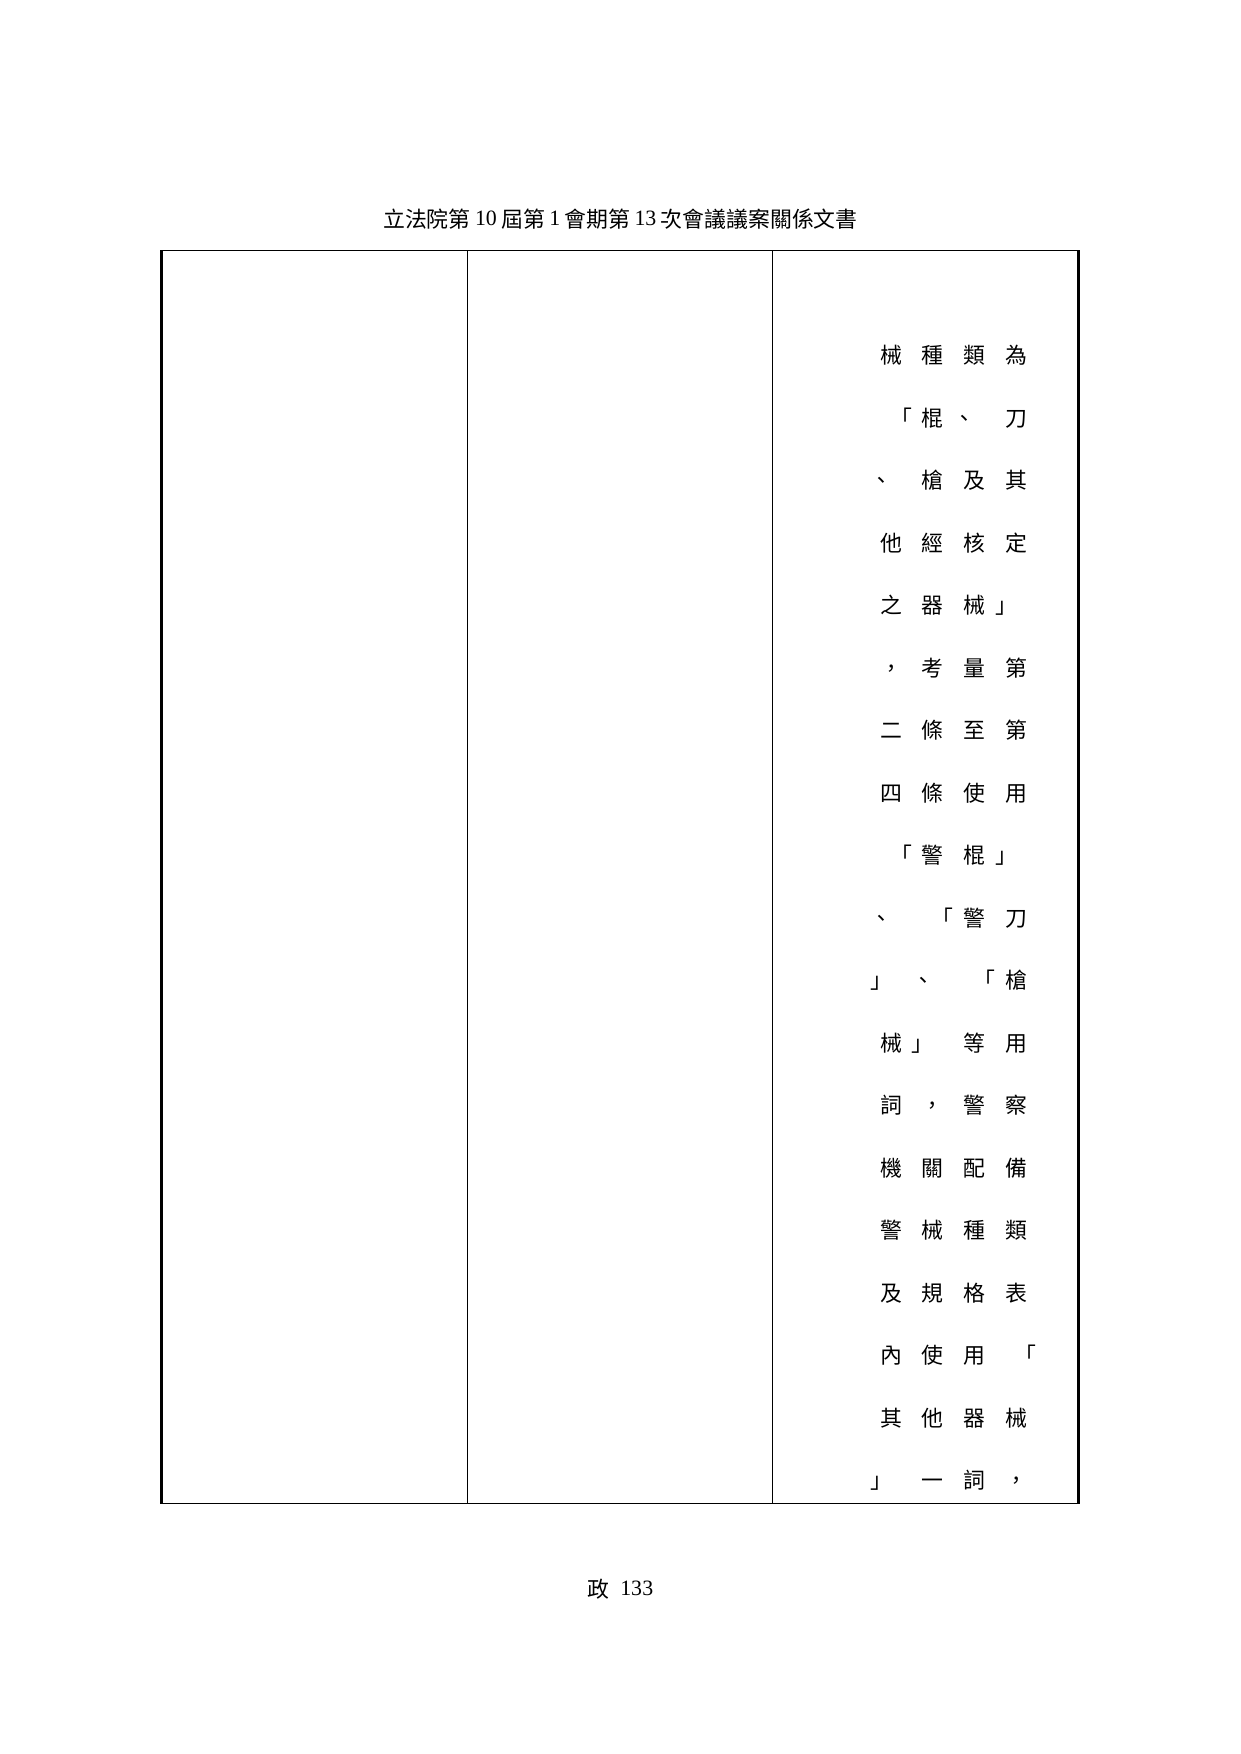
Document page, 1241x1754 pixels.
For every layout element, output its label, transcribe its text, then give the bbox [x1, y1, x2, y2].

table_cell [468, 251, 772, 1503]
table_cell 械種類為「棍、刀、槍及其他經核定之器械」，考量第二條至第四條使用「警棍」、「警刀」、「槍械」等用詞，警察機關配備警械種類及規格表內使用「其他器械」一詞， [773, 251, 1077, 1503]
table_cell [163, 251, 467, 1503]
